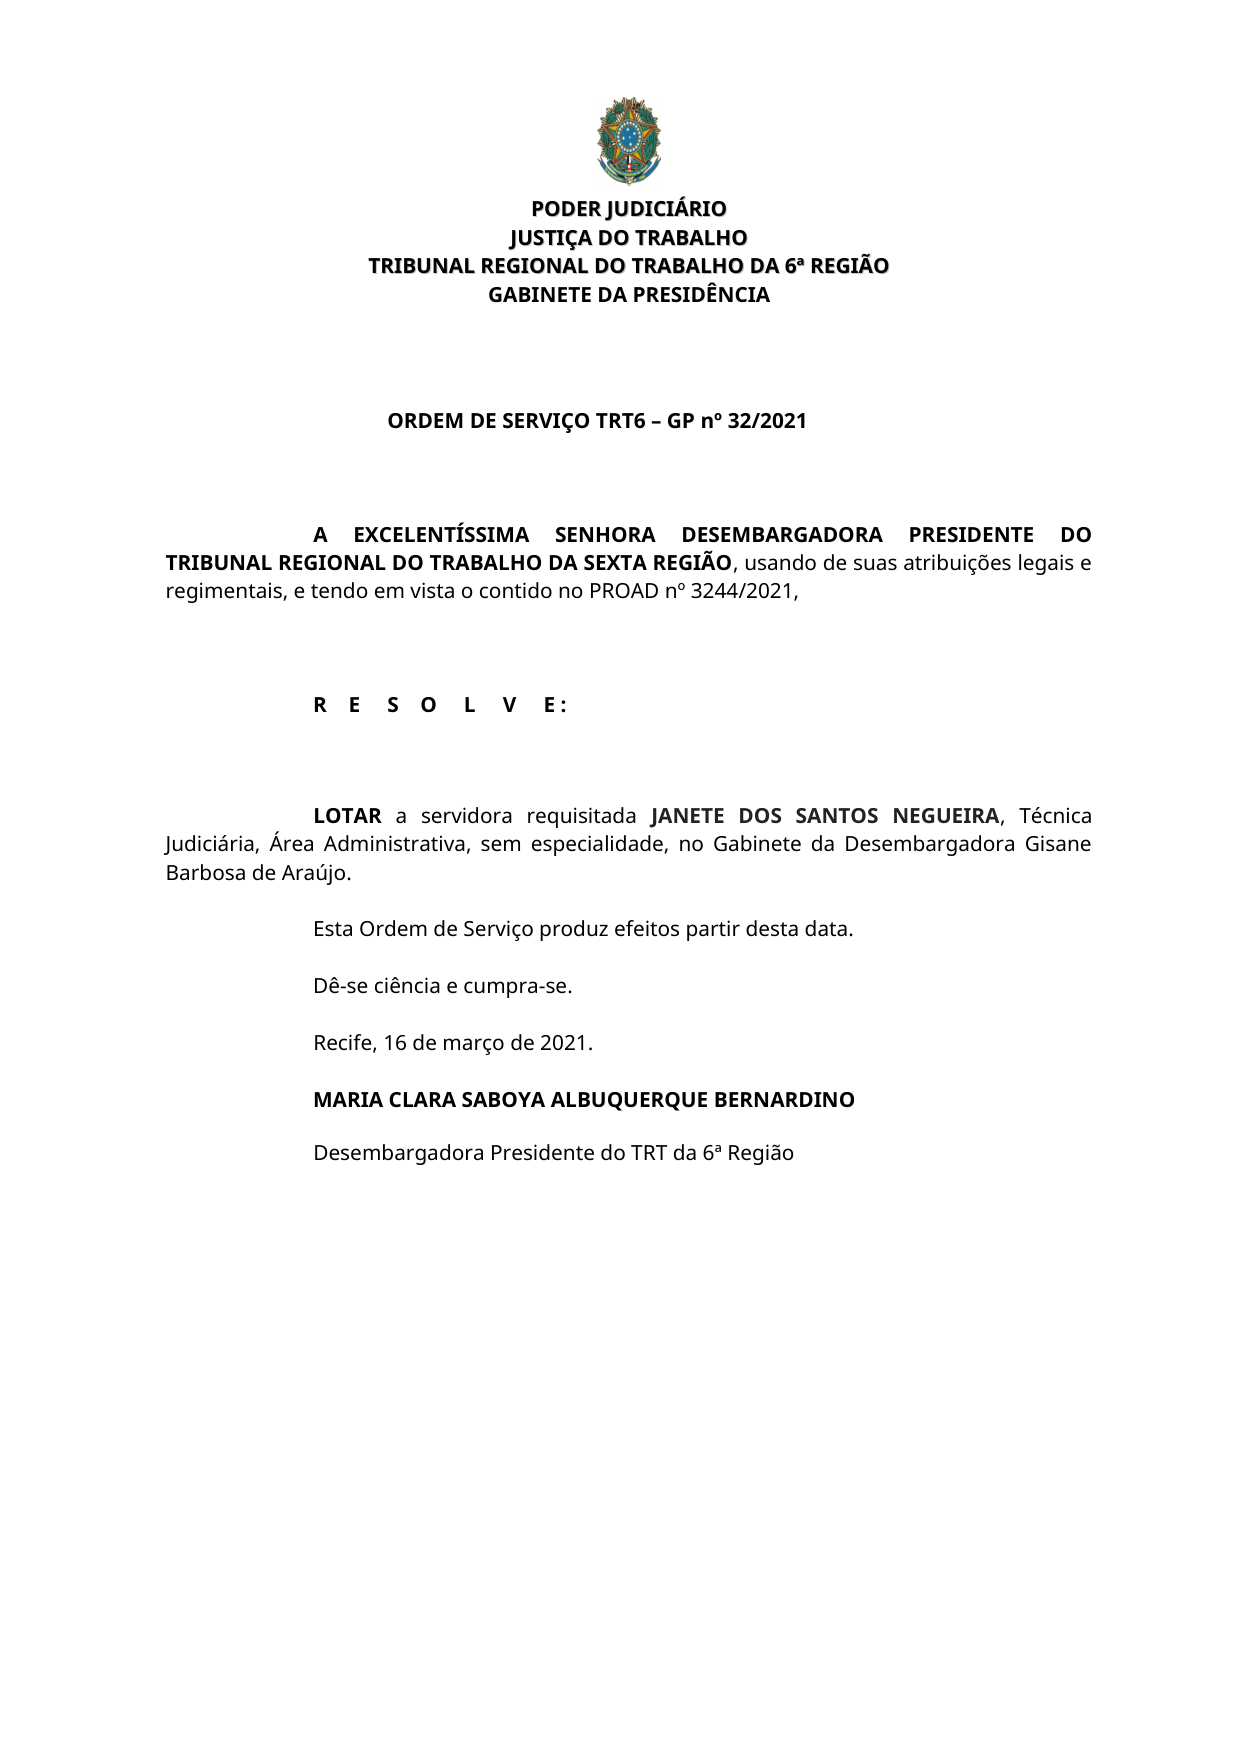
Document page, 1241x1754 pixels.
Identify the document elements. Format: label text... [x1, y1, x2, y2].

text Desembargadora Presidente do TRT da 6ª Região [165, 1138, 1092, 1167]
text GABINETE DA PRESIDÊNCIA [165, 280, 1092, 308]
text Recife, 16 de março de 2021. [165, 1028, 1090, 1057]
text Esta Ordem de Serviço produz efeitos partir desta data. [165, 914, 1090, 943]
picture [597, 97, 661, 186]
text MARIA CLARA SABOYA ALBUQUERQUE BERNARDINO [165, 1085, 1093, 1113]
text TRIBUNAL REGIONAL DO TRABALHO DA 6ª REGIÃO [165, 251, 1092, 280]
text PODER JUDICIÁRIO [165, 194, 1092, 223]
text JUSTIÇA DO TRABALHO [165, 223, 1092, 251]
text R E S O L V E : [165, 690, 1092, 719]
text A EXCELENTÍSSIMA SENHORA DESEMBARGADORA PRESIDENTE DO TRIBUNAL REGIONAL DO TRABALHO DA SEXTA REGIÃO, usando de suas atribuições legais e regimentais, e tendo em vista o contido no PROAD nº 3244/2021, [165, 520, 1092, 605]
text Dê-se ciência e cumpra-se. [239, 971, 1090, 1000]
subtitle ORDEM DE SERVIÇO TRT6 – GP nº 32/2021 [165, 406, 1092, 434]
text LOTAR a servidora requisitada JANETE DOS SANTOS NEGUEIRA, Técnica Judiciária, Área Administrativa, sem especialidade, no Gabinete da Desembargadora Gisane Barbosa de Araújo. [165, 801, 1092, 886]
